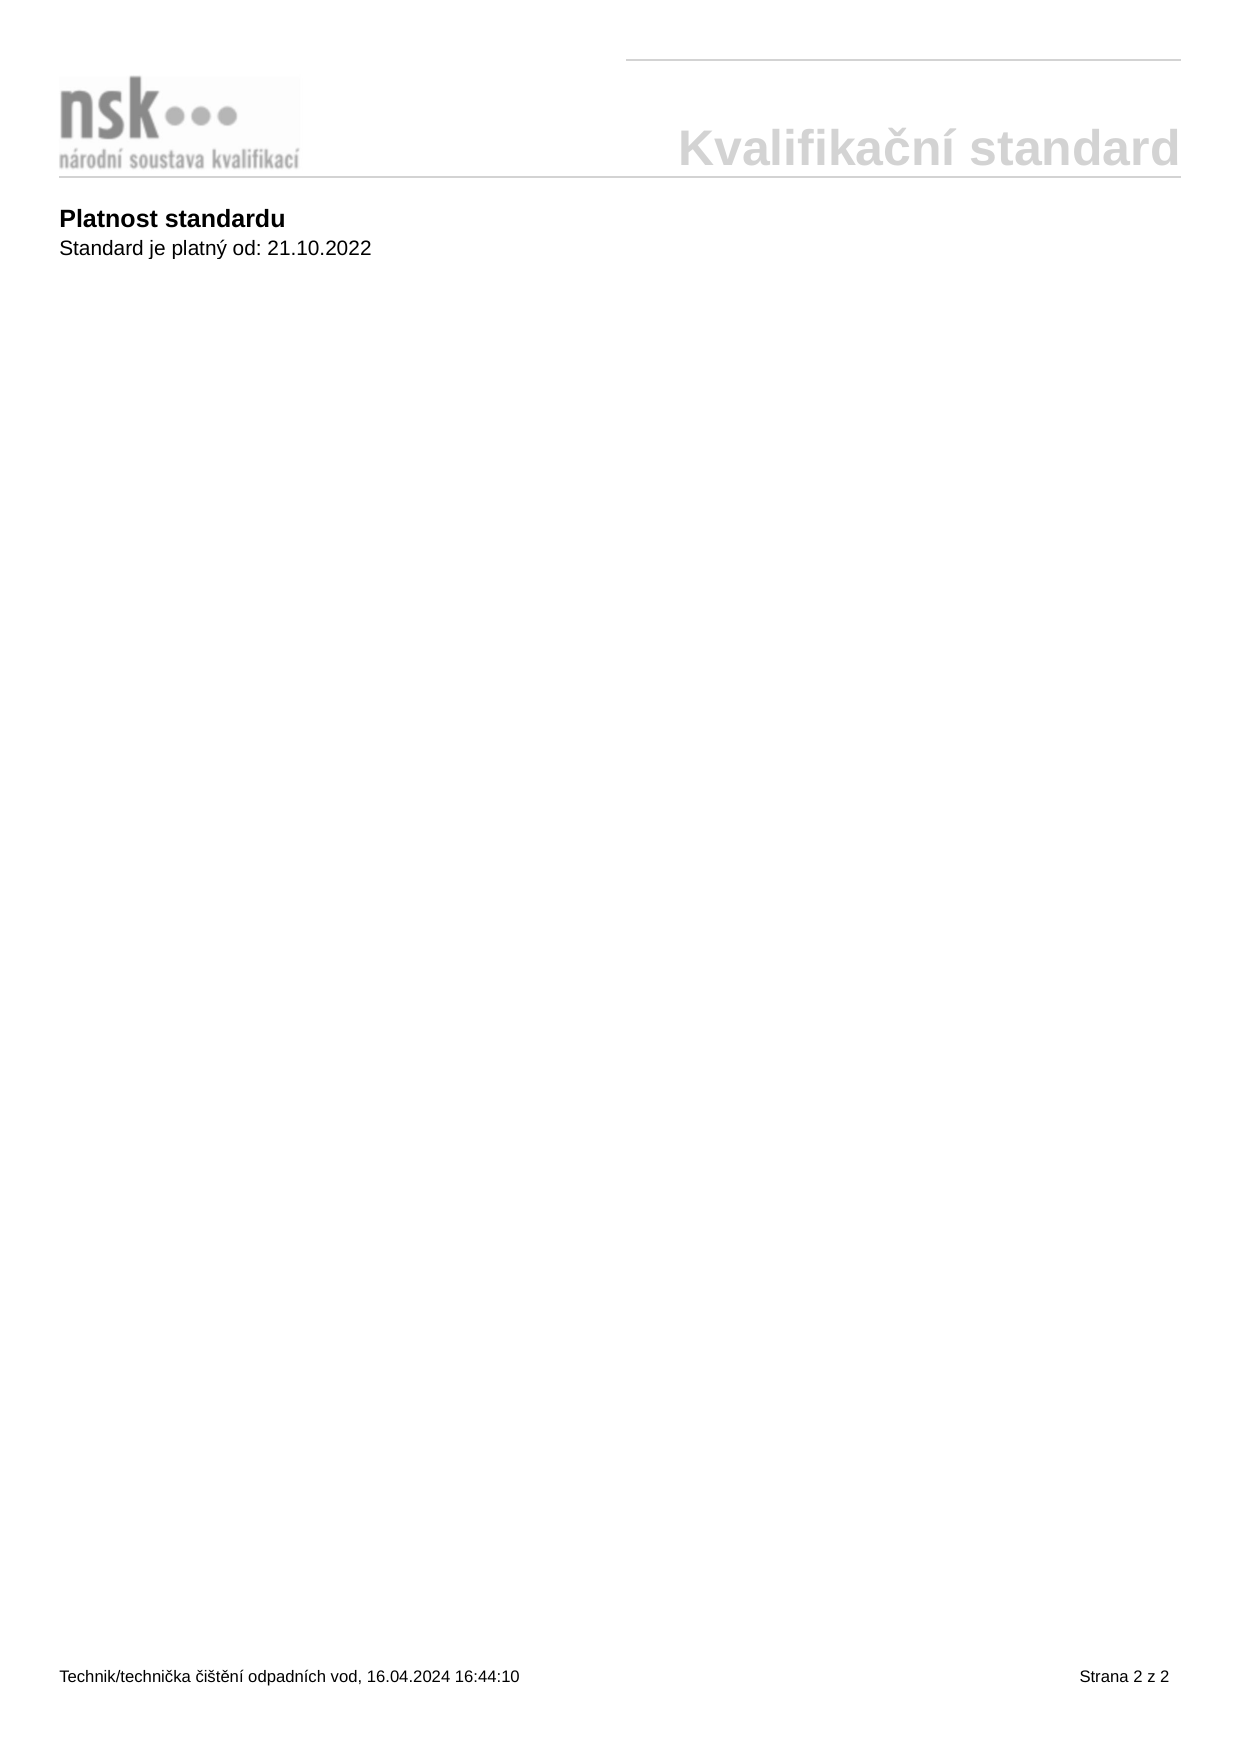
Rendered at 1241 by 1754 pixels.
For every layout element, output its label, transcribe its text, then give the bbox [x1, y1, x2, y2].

table_cell [620, 259, 626, 559]
table_cell [862, 1159, 1093, 1409]
table_cell [59, 194, 483, 200]
table_cell [59, 178, 1181, 194]
table_cell [1093, 1159, 1169, 1409]
table_cell Strana 2 z 2 [862, 1658, 1169, 1694]
table_cell [59, 859, 483, 1159]
table_cell [59, 171, 483, 176]
table_cell [484, 859, 620, 1159]
table_cell [1169, 259, 1181, 559]
table_cell [626, 559, 862, 859]
table_cell [862, 859, 1093, 1159]
table_cell [1093, 194, 1169, 200]
table_cell [59, 1409, 483, 1658]
table_cell [862, 259, 1093, 559]
table_cell [620, 1159, 626, 1409]
table_cell [626, 1409, 862, 1658]
table_cell [484, 194, 620, 200]
table_cell [626, 259, 862, 559]
table_cell Kvalifikační standard [626, 61, 1181, 176]
table_cell [1169, 859, 1181, 1159]
table_cell [1093, 559, 1169, 859]
table_cell [484, 259, 620, 559]
table_cell [1169, 1159, 1181, 1409]
table_cell [1093, 259, 1169, 559]
table_cell [484, 171, 620, 176]
table_cell [1093, 1409, 1169, 1658]
table_cell [59, 259, 483, 559]
table_cell [1093, 859, 1169, 1159]
table_cell [1169, 194, 1181, 200]
table_cell [626, 1159, 862, 1409]
table_cell [621, 59, 626, 170]
picture [58, 59, 621, 171]
table_cell [862, 1409, 1093, 1658]
table_cell [59, 1159, 483, 1409]
table_cell [620, 859, 626, 1159]
table_cell Platnost standardu [59, 200, 1181, 236]
table_cell [626, 194, 862, 200]
table_cell [484, 559, 620, 859]
table_cell [484, 1159, 620, 1409]
table_cell [1169, 1658, 1181, 1694]
table_cell [862, 194, 1093, 200]
table_cell Technik/technička čištění odpadních vod, 16.04.2024 16:44:10 [59, 1658, 862, 1694]
table_cell [1169, 1409, 1181, 1658]
table_cell Standard je platný od: 21.10.2022 [59, 236, 1181, 259]
table_cell [620, 559, 626, 859]
table_cell [620, 1409, 626, 1658]
table_cell [59, 559, 483, 859]
table_cell [862, 559, 1093, 859]
table_cell [1169, 559, 1181, 859]
table_cell [626, 859, 862, 1159]
table_cell [484, 1409, 620, 1658]
